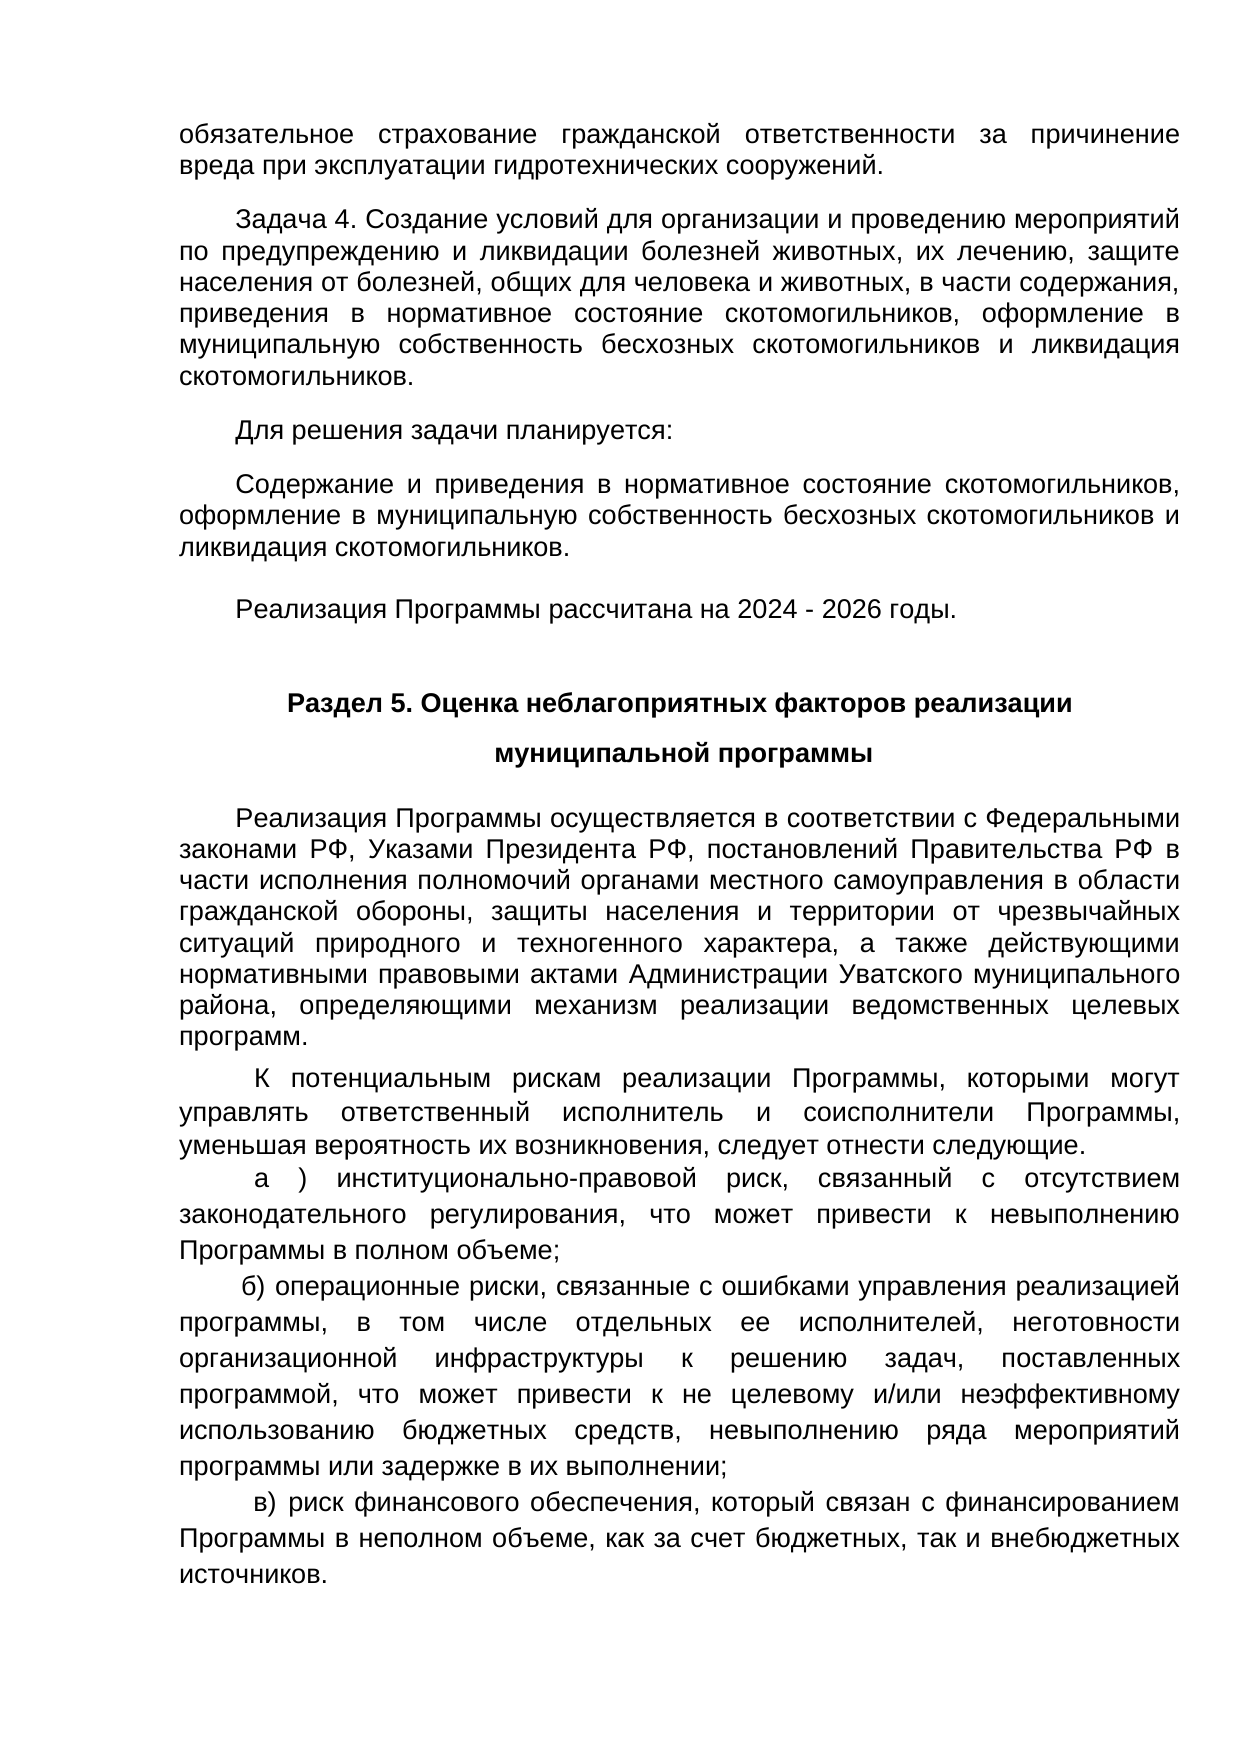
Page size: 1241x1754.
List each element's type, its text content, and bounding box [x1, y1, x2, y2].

text обязательное страхование гражданской ответственности за причинение вреда при эксплуатации гидротехнических сооружений. [179, 118, 1181, 181]
text К потенциальным рискам реализации Программы, которыми могут управлять ответственный исполнитель и соисполнители Программы, уменьшая вероятность их возникновения, следует отнести следующие. [179, 1062, 1181, 1160]
text Реализация Программы рассчитана на 2024 - 2026 годы. [179, 593, 1181, 624]
text муниципальной программы [179, 737, 1181, 768]
list б) операционные риски, связанные с ошибками управления реализацией программы, в том числе отдельных ее исполнителей, неготовности организационной инфраструктуры к решению задач, поставленных программой, что может привести к не целевому и/или неэффективному использованию бюджетных средств, невыполнению ряда мероприятий программы или задержке в их выполнении; [179, 1270, 1181, 1481]
text Задача 4. Создание условий для организации и проведению мероприятий по предупреждению и ликвидации болезней животных, их лечению, защите населения от болезней, общих для человека и животных, в части содержания, приведения в нормативное состояние скотомогильников, оформление в муниципальную собственность бесхозных скотомогильников и ликвидация скотомогильников. [179, 203, 1181, 391]
text Раздел 5. Оценка неблагоприятных факторов реализации [179, 687, 1181, 718]
list а ) институционально-правовой риск, связанный с отсутствием законодательного регулирования, что может привести к невыполнению Программы в полном объеме; [179, 1162, 1181, 1266]
text Для решения задачи планируется: [179, 414, 1181, 445]
text Реализация Программы осуществляется в соответствии с Федеральными законами РФ, Указами Президента РФ, постановлений Правительства РФ в части исполнения полномочий органами местного самоуправления в области гражданской обороны, защиты населения и территории от чрезвычайных ситуаций природного и техногенного характера, а также действующими нормативными правовыми актами Администрации Уватского муниципального района, определяющими механизм реализации ведомственных целевых программ. [179, 802, 1181, 1052]
list в) риск финансового обеспечения, который связан с финансированием Программы в неполном объеме, как за счет бюджетных, так и внебюджетных источников. [179, 1486, 1181, 1589]
text Содержание и приведения в нормативное состояние скотомогильников, оформление в муниципальную собственность бесхозных скотомогильников и ликвидация скотомогильников. [179, 468, 1181, 562]
